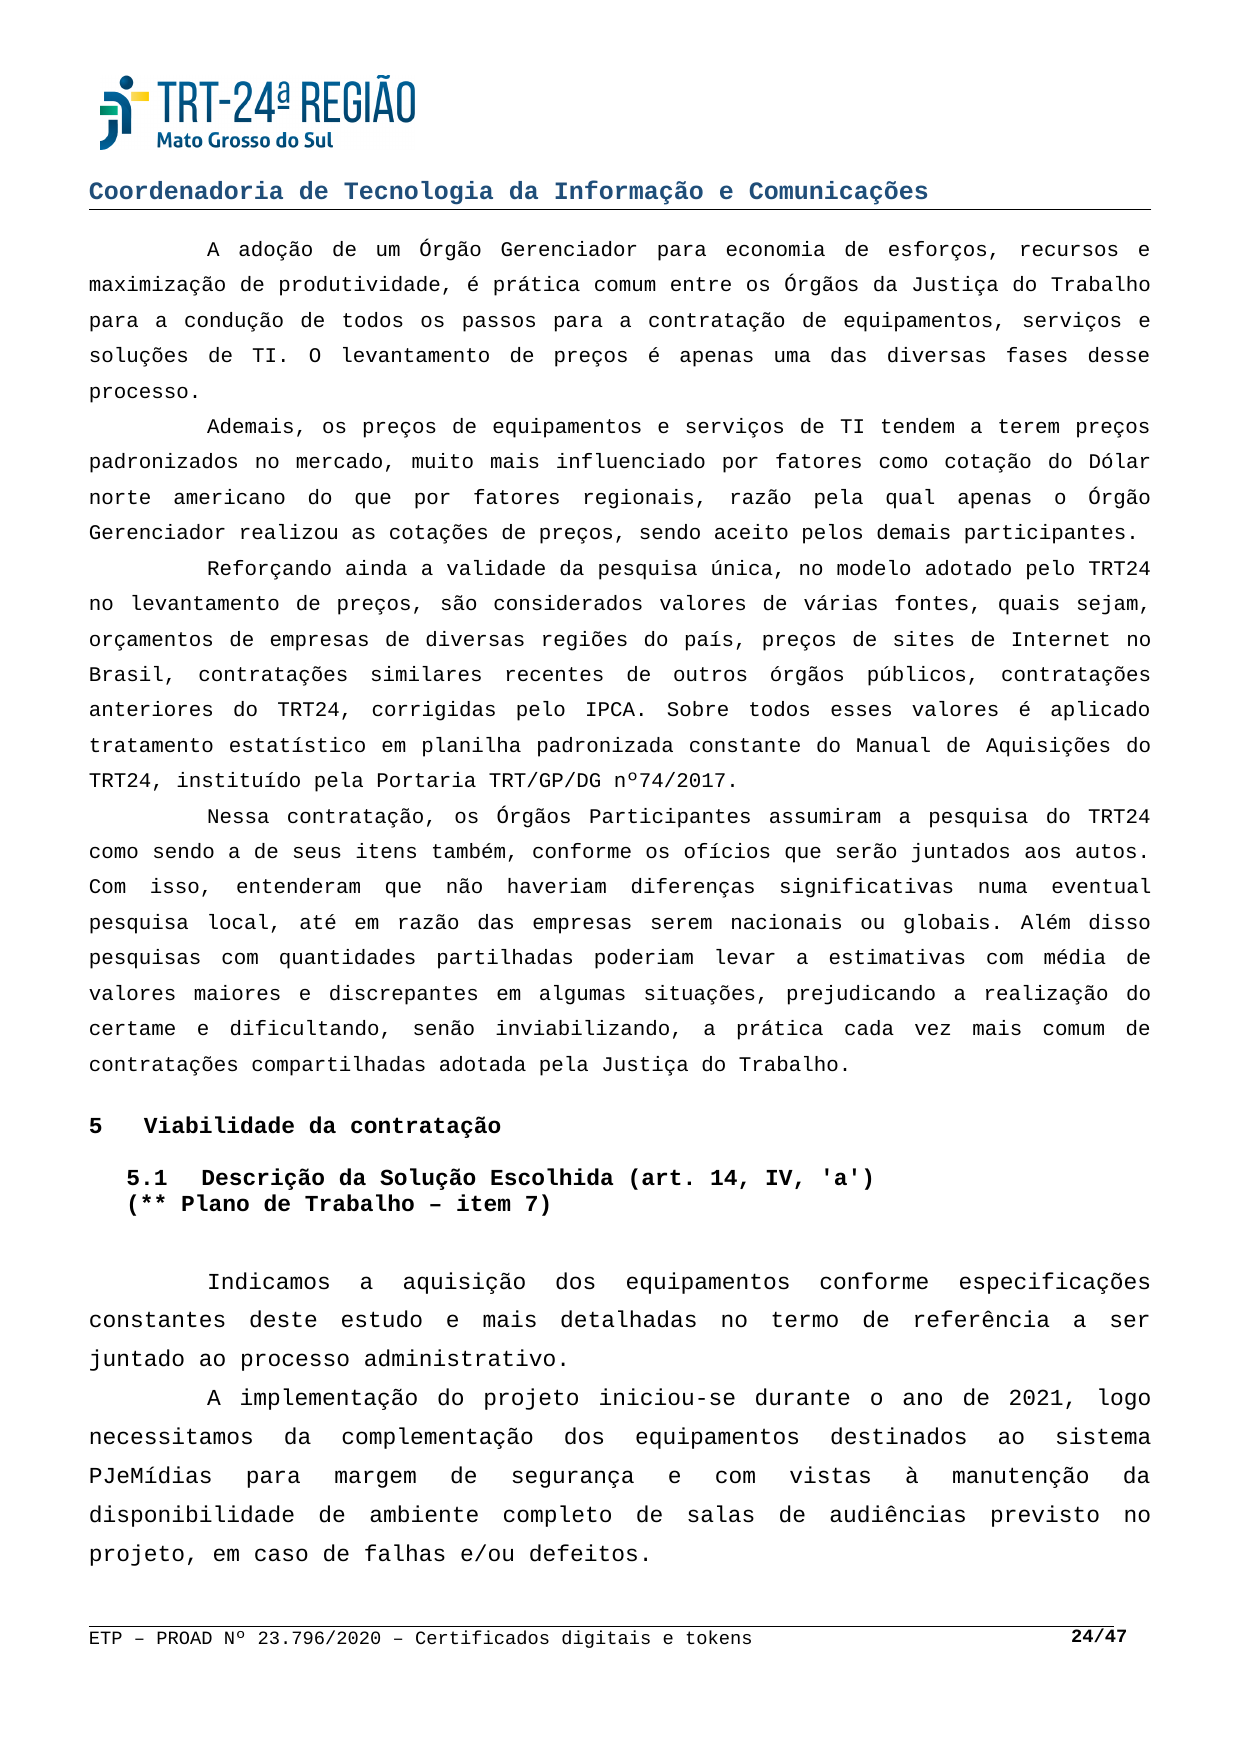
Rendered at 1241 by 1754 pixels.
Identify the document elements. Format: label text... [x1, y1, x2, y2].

text (** Plano de Trabalho – item 7) [126, 1193, 1151, 1219]
list Viabilidade da contratação [89, 1115, 1151, 1141]
text Ademais, os preços de equipamentos e serviços de TI tendem a terem preços padronizados no mercado, muito mais influenciado por fatores como cotação do Dólar norte americano do que por fatores regionais, razão pela qual apenas o Órgão Gerenciador realizou as cotações de preços, sendo aceito pelos demais participantes. [89, 416, 1151, 546]
list Descrição da Solução Escolhida (art. 14, IV, 'a') [126, 1167, 1151, 1193]
text A adoção de um Órgão Gerenciador para economia de esforços, recursos e maximização de produtividade, é prática comum entre os Órgãos da Justiça do Trabalho para a condução de todos os passos para a contratação de equipamentos, serviços e soluções de TI. O levantamento de preços é apenas uma das diversas fases desse processo. [89, 239, 1151, 404]
text Reforçando ainda a validade da pesquisa única, no modelo adotado pelo TRT24 no levantamento de preços, são considerados valores de várias fontes, quais sejam, orçamentos de empresas de diversas regiões do país, preços de sites de Internet no Brasil, contratações similares recentes de outros órgãos públicos, contratações anteriores do TRT24, corrigidas pelo IPCA. Sobre todos esses valores é aplicado tratamento estatístico em planilha padronizada constante do Manual de Aquisições do TRT24, instituído pela Portaria TRT/GP/DG nº74/2017. [89, 558, 1151, 794]
text Nessa contratação, os Órgãos Participantes assumiram a pesquisa do TRT24 como sendo a de seus itens também, conforme os ofícios que serão juntados aos autos. Com isso, entenderam que não haveriam diferenças significativas numa eventual pesquisa local, até em razão das empresas serem nacionais ou globais. Além disso pesquisas com quantidades partilhadas poderiam levar a estimativas com média de valores maiores e discrepantes em algumas situações, prejudicando a realização do certame e dificultando, senão inviabilizando, a prática cada vez mais comum de contratações compartilhadas adotada pela Justiça do Trabalho. [89, 806, 1151, 1077]
text Indicamos a aquisição dos equipamentos conforme especificações constantes deste estudo e mais detalhadas no termo de referência a ser juntado ao processo administrativo. [89, 1270, 1151, 1374]
text A implementação do projeto iniciou-se durante o ano de 2021, logo necessitamos da complementação dos equipamentos destinados ao sistema PJeMídias para margem de segurança e com vistas à manutenção da disponibilidade de ambiente completo de salas de audiências previsto no projeto, em caso de falhas e/ou defeitos. [89, 1387, 1151, 1568]
